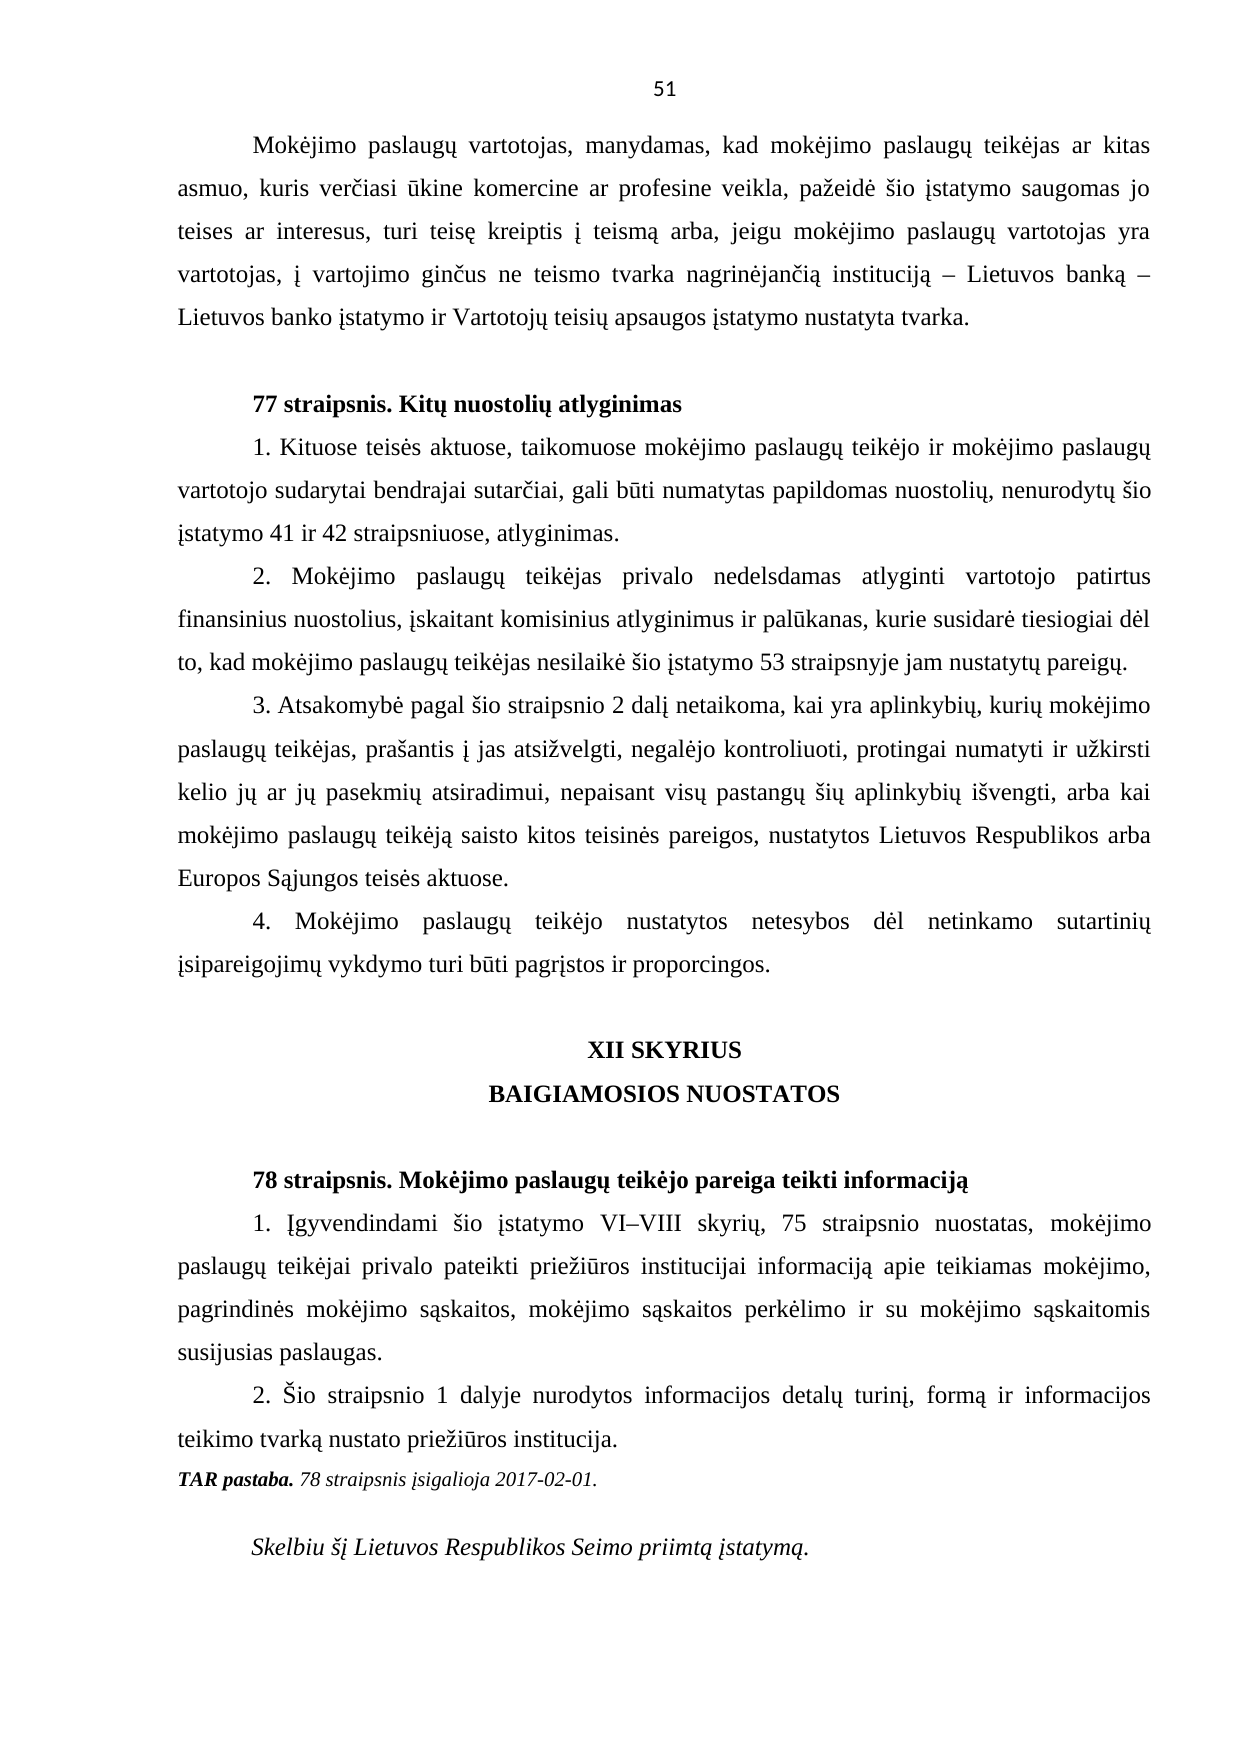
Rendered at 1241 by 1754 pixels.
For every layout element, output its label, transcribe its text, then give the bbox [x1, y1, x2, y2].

text 2. Mokėjimo paslaugų teikėjas privalo nedelsdamas atlyginti vartotojo patirtus finansinius nuostolius, įskaitant komisinius atlyginimus ir palūkanas, kurie susidarė tiesiogiai dėl to, kad mokėjimo paslaugų teikėjas nesilaikė šio įstatymo 53 straipsnyje jam nustatytų pareigų. [177, 561, 1152, 676]
text 1. Kituose teisės aktuose, taikomuose mokėjimo paslaugų teikėjo ir mokėjimo paslaugų vartotojo sudarytai bendrajai sutarčiai, gali būti numatytas papildomas nuostolių, nenurodytų šio įstatymo 41 ir 42 straipsniuose, atlyginimas. [177, 432, 1152, 547]
text 77 straipsnis. Kitų nuostolių atlyginimas [177, 389, 1152, 417]
text XII SKYRIUS [177, 1036, 1152, 1064]
text Skelbiu šį Lietuvos Respublikos Seimo priimtą įstatymą. [177, 1532, 1152, 1560]
text 2. Šio straipsnio 1 dalyje nurodytos informacijos detalų turinį, formą ir informacijos teikimo tvarką nustato priežiūros institucija. [177, 1381, 1152, 1452]
text BAIGIAMOSIOS NUOSTATOS [177, 1079, 1152, 1107]
text 1. Įgyvendindami šio įstatymo VI–VIII skyrių, 75 straipsnio nuostatas, mokėjimo paslaugų teikėjai privalo pateikti priežiūros institucijai informaciją apie teikiamas mokėjimo, pagrindinės mokėjimo sąskaitos, mokėjimo sąskaitos perkėlimo ir su mokėjimo sąskaitomis susijusias paslaugas. [177, 1208, 1152, 1366]
text 78 straipsnis. Mokėjimo paslaugų teikėjo pareiga teikti informaciją [177, 1165, 1152, 1194]
text 3. Atsakomybė pagal šio straipsnio 2 dalį netaikoma, kai yra aplinkybių, kurių mokėjimo paslaugų teikėjas, prašantis į jas atsižvelgti, negalėjo kontroliuoti, protingai numatyti ir užkirsti kelio jų ar jų pasekmių atsiradimui, nepaisant visų pastangų šių aplinkybių išvengti, arba kai mokėjimo paslaugų teikėją saisto kitos teisinės pareigos, nustatytos Lietuvos Respublikos arba Europos Sąjungos teisės aktuose. [177, 691, 1152, 892]
text 4. Mokėjimo paslaugų teikėjo nustatytos netesybos dėl netinkamo sutartinių įsipareigojimų vykdymo turi būti pagrįstos ir proporcingos. [177, 906, 1152, 978]
text TAR pastaba. 78 straipsnis įsigalioja 2017-02-01. [177, 1467, 1152, 1491]
text Mokėjimo paslaugų vartotojas, manydamas, kad mokėjimo paslaugų teikėjas ar kitas asmuo, kuris verčiasi ūkine komercine ar profesine veikla, pažeidė šio įstatymo saugomas jo teises ar interesus, turi teisę kreiptis į teismą arba, jeigu mokėjimo paslaugų vartotojas yra vartotojas, į vartojimo ginčus ne teismo tvarka nagrinėjančią instituciją – Lietuvos banką – Lietuvos banko įstatymo ir Vartotojų teisių apsaugos įstatymo nustatyta tvarka. [177, 130, 1152, 331]
